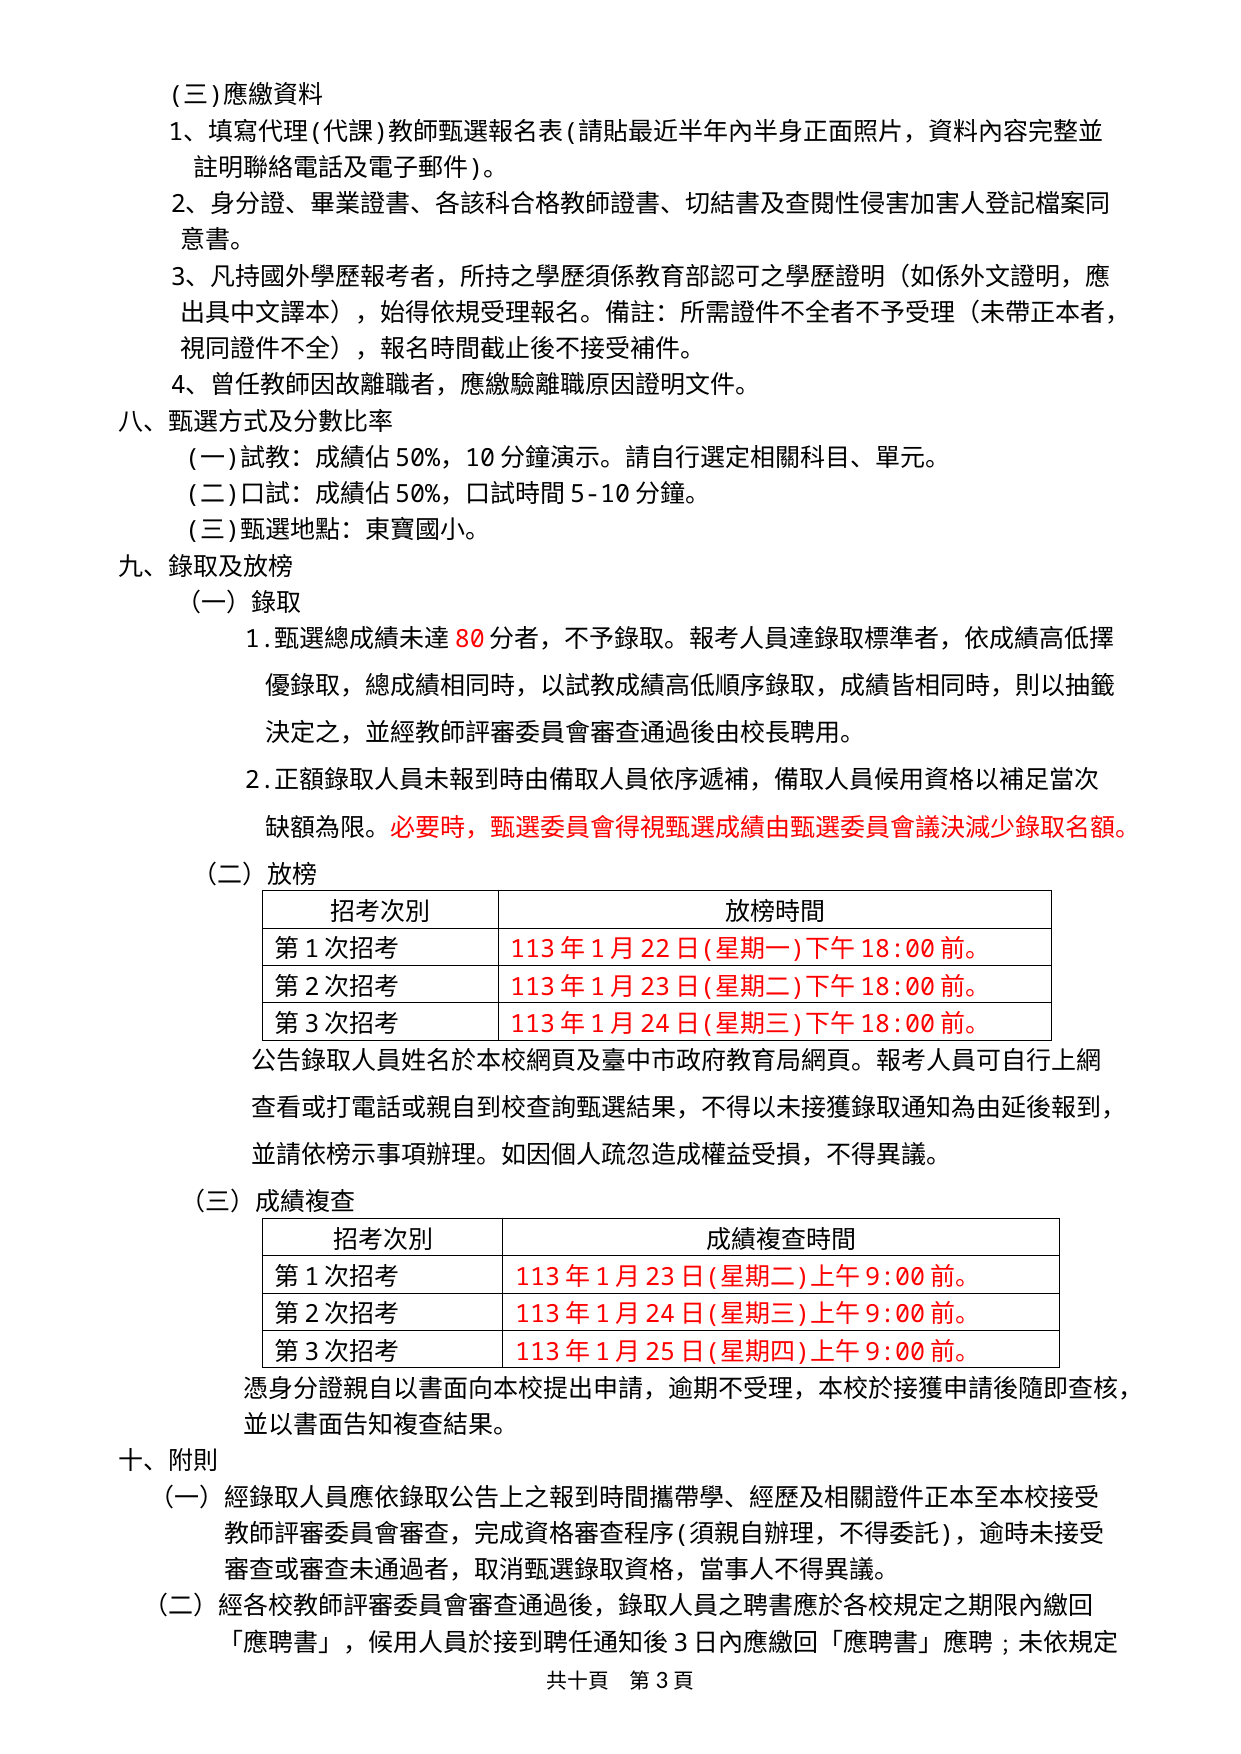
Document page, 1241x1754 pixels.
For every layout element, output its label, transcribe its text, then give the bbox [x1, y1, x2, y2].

text 4、曾任教師因故離職者，應繳驗離職原因證明文件。 [156, 365, 1122, 401]
text 公告錄取人員姓名於本校網頁及臺中市政府教育局網頁。報考人員可自行上網查看或打電話或親自到校查詢甄選結果，不得以未接獲錄取通知為由延後報到，並請依榜示事項辦理。如因個人疏忽造成權益受損，不得異議。 [251, 1041, 1122, 1171]
text 3、凡持國外學歷報考者，所持之學歷須係教育部認可之學歷證明（如係外文證明，應出具中文譯本），始得依規受理報名。備註：所需證件不全者不予受理（未帶正本者，視同證件不全），報名時間截止後不接受補件。 [156, 256, 1122, 365]
text 2、身分證、畢業證書、各該科合格教師證書、切結書及查閱性侵害加害人登記檔案同意書。 [156, 184, 1122, 256]
table_cell 113年1月25日(星期四)上午9:00前。 [503, 1331, 1059, 1367]
text 2.正額錄取人員未報到時由備取人員依序遞補，備取人員候用資格以補足當次缺額為限。必要時，甄選委員會得視甄選成績由甄選委員會議決減少錄取名額。 [244, 760, 1122, 843]
table_header 成績複查時間 [503, 1219, 1059, 1255]
table_cell 第3次招考 [263, 1003, 498, 1039]
text （二）經各校教師評審委員會審查通過後，錄取人員之聘書應於各校規定之期限內繳回「應聘書」，候用人員於接到聘任通知後3日內應繳回「應聘書」應聘﹔未依規定 [143, 1586, 1122, 1658]
text 十、附則 [118, 1441, 1122, 1477]
text （二）放榜 [192, 854, 1122, 890]
table_cell 第2次招考 [263, 1294, 502, 1330]
text 1.甄選總成績未達80分者，不予錄取。報考人員達錄取標準者，依成績高低擇優錄取，總成績相同時，以試教成績高低順序錄取，成績皆相同時，則以抽籤決定之，並經教師評審委員會審查通過後由校長聘用。 [244, 619, 1122, 749]
text （一）錄取 [176, 582, 1122, 619]
text 憑身分證親自以書面向本校提出申請，逾期不受理，本校於接獲申請後隨即查核，並以書面告知複查結果。 [243, 1368, 1122, 1441]
table_header (一)試教：成績佔50%，10分鐘演示。請自行選定相關科目、單元。 (二)口試：成績佔50%，口試時間5-10分鐘。 (三)甄選地點：東寶國小。 [174, 438, 1122, 546]
table_cell 第2次招考 [263, 966, 498, 1002]
table_header 招考次別 [263, 891, 498, 928]
text 1、填寫代理(代課)教師甄選報名表(請貼最近半年內半身正面照片，資料內容完整並註明聯絡電話及電子郵件)。 [168, 111, 1122, 184]
text （三）成績複查 [181, 1182, 1122, 1218]
table_cell 113年1月24日(星期三)下午18:00前。 [499, 1003, 1051, 1039]
table_cell 113年1月23日(星期二)上午9:00前。 [503, 1256, 1059, 1293]
text 九、錄取及放榜 [118, 546, 1122, 582]
table_cell 第1次招考 [263, 1256, 502, 1293]
table_cell 113年1月23日(星期二)下午18:00前。 [499, 966, 1051, 1002]
table_cell 113年1月22日(星期一)下午18:00前。 [499, 929, 1051, 965]
table_cell 113年1月24日(星期三)上午9:00前。 [503, 1294, 1059, 1330]
table_header 放榜時間 [499, 891, 1051, 928]
text (三)應繳資料 [168, 75, 1122, 111]
text （一）經錄取人員應依錄取公告上之報到時間攜帶學、經歷及相關證件正本至本校接受教師評審委員會審查，完成資格審查程序(須親自辦理，不得委託)，逾時未接受審查或審查未通過者，取消甄選錄取資格，當事人不得異議。 [149, 1477, 1122, 1586]
table_cell 第3次招考 [263, 1331, 502, 1367]
table_cell 第1次招考 [263, 929, 498, 965]
text 八、甄選方式及分數比率 [118, 401, 1122, 437]
table_header 招考次別 [263, 1219, 502, 1255]
